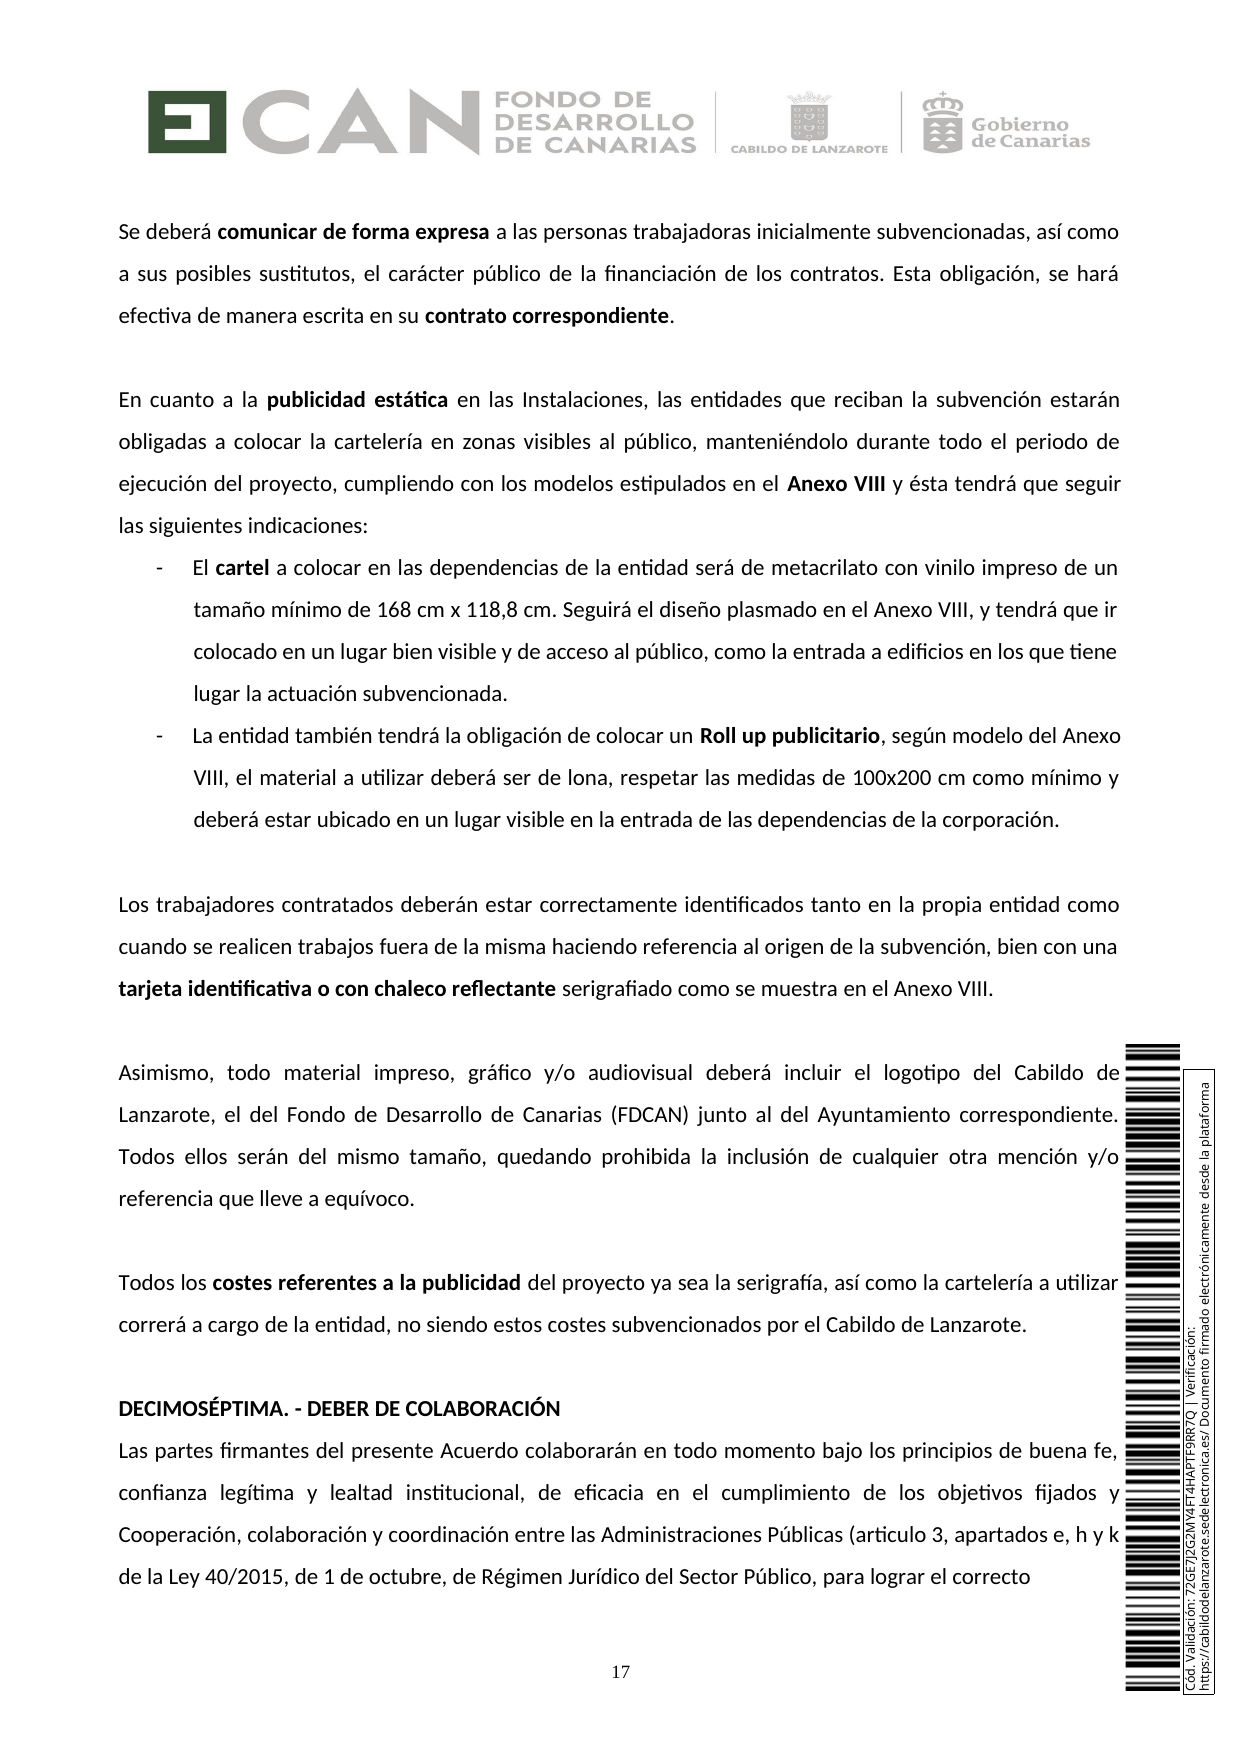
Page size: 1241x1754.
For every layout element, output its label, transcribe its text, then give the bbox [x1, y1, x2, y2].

text En cuanto a la publicidad estática en las Instalaciones, las entidades que reciban la subvención estarán obligadas a colocar la cartelería en zonas visibles al público, manteniéndolo durante todo el periodo de ejecución del proyecto, cumpliendo con los modelos estipulados en el Anexo VIII y ésta tendrá que seguir las siguientes indicaciones: [118, 385, 1122, 539]
list El cartel a colocar en las dependencias de la entidad será de metacrilato con vinilo impreso de un tamaño mínimo de 168 cm x 118,8 cm. Seguirá el diseño plasmado en el Anexo VIII, y tendrá que ir colocado en un lugar bien visible y de acceso al público, como la entrada a edificios en los que tiene lugar la actuación subvencionada. [156, 553, 1120, 707]
text Los trabajadores contratados deberán estar correctamente identificados tanto en la propia entidad como cuando se realicen trabajos fuera de la misma haciendo referencia al origen de la subvención, bien con una tarjeta identificativa o con chaleco reflectante serigrafiado como se muestra en el Anexo VIII. [118, 890, 1121, 1002]
picture [1125, 1044, 1180, 1691]
text Todos los costes referentes a la publicidad del proyecto ya sea la serigrafía, así como la cartelería a utilizar correrá a cargo de la entidad, no siendo estos costes subvencionados por el Cabildo de Lanzarote. [118, 1268, 1121, 1338]
picture [143, 83, 1093, 156]
text Asimismo, todo material impreso, gráfico y/o audiovisual deberá incluir el logotipo del Cabildo de Lanzarote, el del Fondo de Desarrollo de Canarias (FDCAN) junto al del Ayuntamiento correspondiente. Todos ellos serán del mismo tamaño, quedando prohibida la inclusión de cualquier otra mención y/o referencia que lleve a equívoco. [118, 1058, 1121, 1212]
text Cód. Validación: 72GE7J2G2MY4FT4HAPTF9RR7Q | Verificación: https://cabildodelanzarote.sedelectronica.es/ Documento firmado electrónicamente desde la plataforma esPublico Gestiona | Página 17 de 18 [1184, 1071, 1211, 1693]
list La entidad también tendrá la obligación de colocar un Roll up publicitario, según modelo del Anexo VIII, el material a utilizar deberá ser de lona, respetar las medidas de 100x200 cm como mínimo y deberá estar ubicado en un lugar visible en la entrada de las dependencias de la corporación. [156, 722, 1122, 833]
text Las partes firmantes del presente Acuerdo colaborarán en todo momento bajo los principios de buena fe, confianza legítima y lealtad institucional, de eficacia en el cumplimiento de los objetivos fijados y Cooperación, colaboración y coordinación entre las Administraciones Públicas (articulo 3, apartados e, h y k de la Ley 40/2015, de 1 de octubre, de Régimen Jurídico del Sector Público, para lograr el correcto [118, 1437, 1121, 1591]
text Se deberá comunicar de forma expresa a las personas trabajadoras inicialmente subvencionadas, así como a sus posibles sustitutos, el carácter público de la financiación de los contratos. Esta obligación, se hará efectiva de manera escrita en su contrato correspondiente. [118, 217, 1121, 329]
subtitle DECIMOSÉPTIMA. - DEBER DE COLABORACIÓN [118, 1394, 1125, 1422]
text 17 [497, 1661, 744, 1682]
